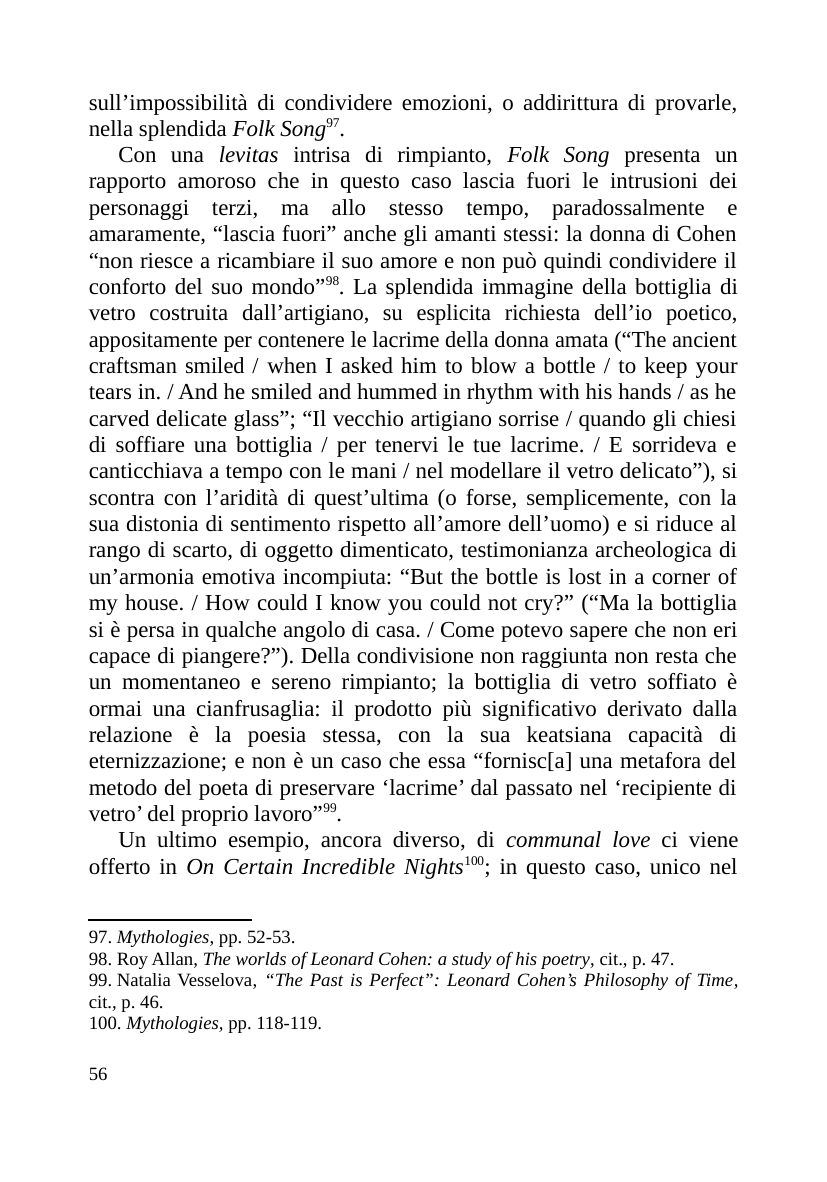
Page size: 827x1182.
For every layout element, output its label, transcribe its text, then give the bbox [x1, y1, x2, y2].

text Un ultimo esempio, ancora diverso, di communal love ci viene offerto in On Certain Incredible Nights; in questo caso, unico nel [88, 826, 738, 879]
text Con una levitas intrisa di rimpianto, Folk Song presenta un rapporto amoroso che in questo caso lascia fuori le intrusioni dei personaggi terzi, ma allo stesso tempo, paradossalmente e amaramente, “lascia fuori” anche gli amanti stessi: la donna di Cohen “non riesce a ricambiare il suo amore e non può quindi condividere il conforto del suo mondo”. La splendida immagine della bottiglia di vetro costruita dall’artigiano, su esplicita richiesta dell’io poetico, appositamente per contenere le lacrime della donna amata (“The ancient craftsman smiled / when I asked him to blow a bottle / to keep your tears in. / And he smiled and hummed in rhythm with his hands / as he carved delicate glass”; “Il vecchio artigiano sorrise / quando gli chiesi di soffiare una bottiglia / per tenervi le tue lacrime. / E sorrideva e canticchiava a tempo con le mani / nel modellare il vetro delicato”), si scontra con l’aridità di quest’ultima (o forse, semplicemente, con la sua distonia di sentimento rispetto all’amore dell’uomo) e si riduce al rango di scarto, di oggetto dimenticato, testimonianza archeologica di un’armonia emotiva incompiuta: “But the bottle is lost in a corner of my house. / How could I know you could not cry?” (“Ma la bottiglia si è persa in qualche angolo di casa. / Come potevo sapere che non eri capace di piangere?”). Della condivisione non raggiunta non resta che un momentaneo e sereno rimpianto; la bottiglia di vetro soffiato è ormai una cianfrusaglia: il prodotto più significativo derivato dalla relazione è la poesia stessa, con la sua keatsiana capacità di eternizzazione; e non è un caso che essa “fornisc[a] una metafora del metodo del poeta di preservare ‘lacrime’ dal passato nel ‘recipiente di vetro’ del proprio lavoro”. [88, 141, 738, 826]
text Mythologies, pp. 118-119. [88, 1012, 738, 1034]
text Mythologies, pp. 52-53. [88, 926, 738, 947]
text sull’impossibilità di condividere emozioni, o addirittura di provarle, nella splendida Folk Song. [88, 88, 738, 141]
text Roy Allan, The worlds of Leonard Cohen: a study of his poetry, cit., p. 47. [88, 947, 738, 969]
text Natalia Vesselova, “The Past is Perfect”: Leonard Cohen’s Philosophy of Time, cit., p. 46. [88, 969, 738, 1012]
